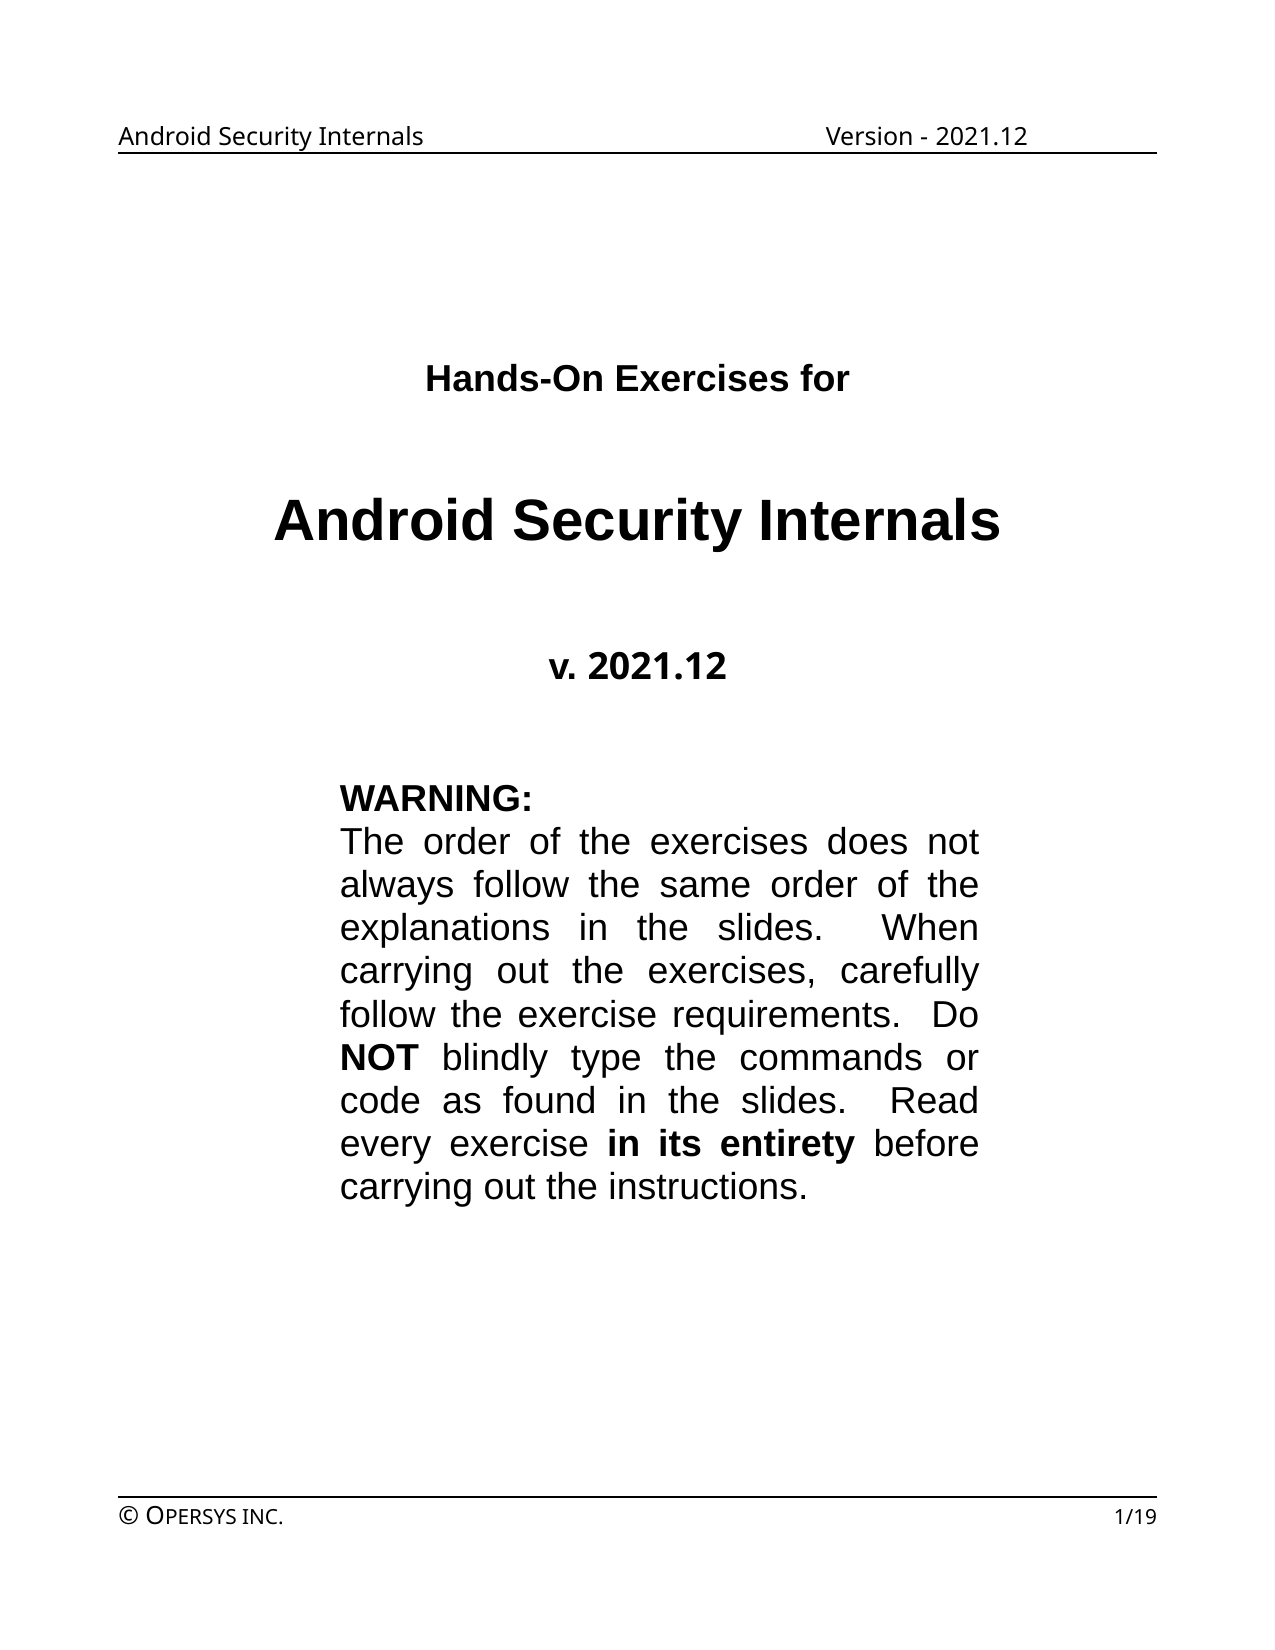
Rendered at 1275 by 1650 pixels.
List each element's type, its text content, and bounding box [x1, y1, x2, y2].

text The order of the exercises does not always follow the same order of the explanations in the slides. When carrying out the exercises, carefully follow the exercise requirements. Do NOT blindly type the commands or code as found in the slides. Read every exercise in its entirety before carrying out the instructions. [339, 819, 980, 1207]
text v. 2021.12 [118, 639, 1157, 690]
text Android Security Internals [118, 486, 1157, 553]
text Hands-On Exercises for [118, 356, 1157, 399]
text WARNING: [339, 776, 980, 819]
